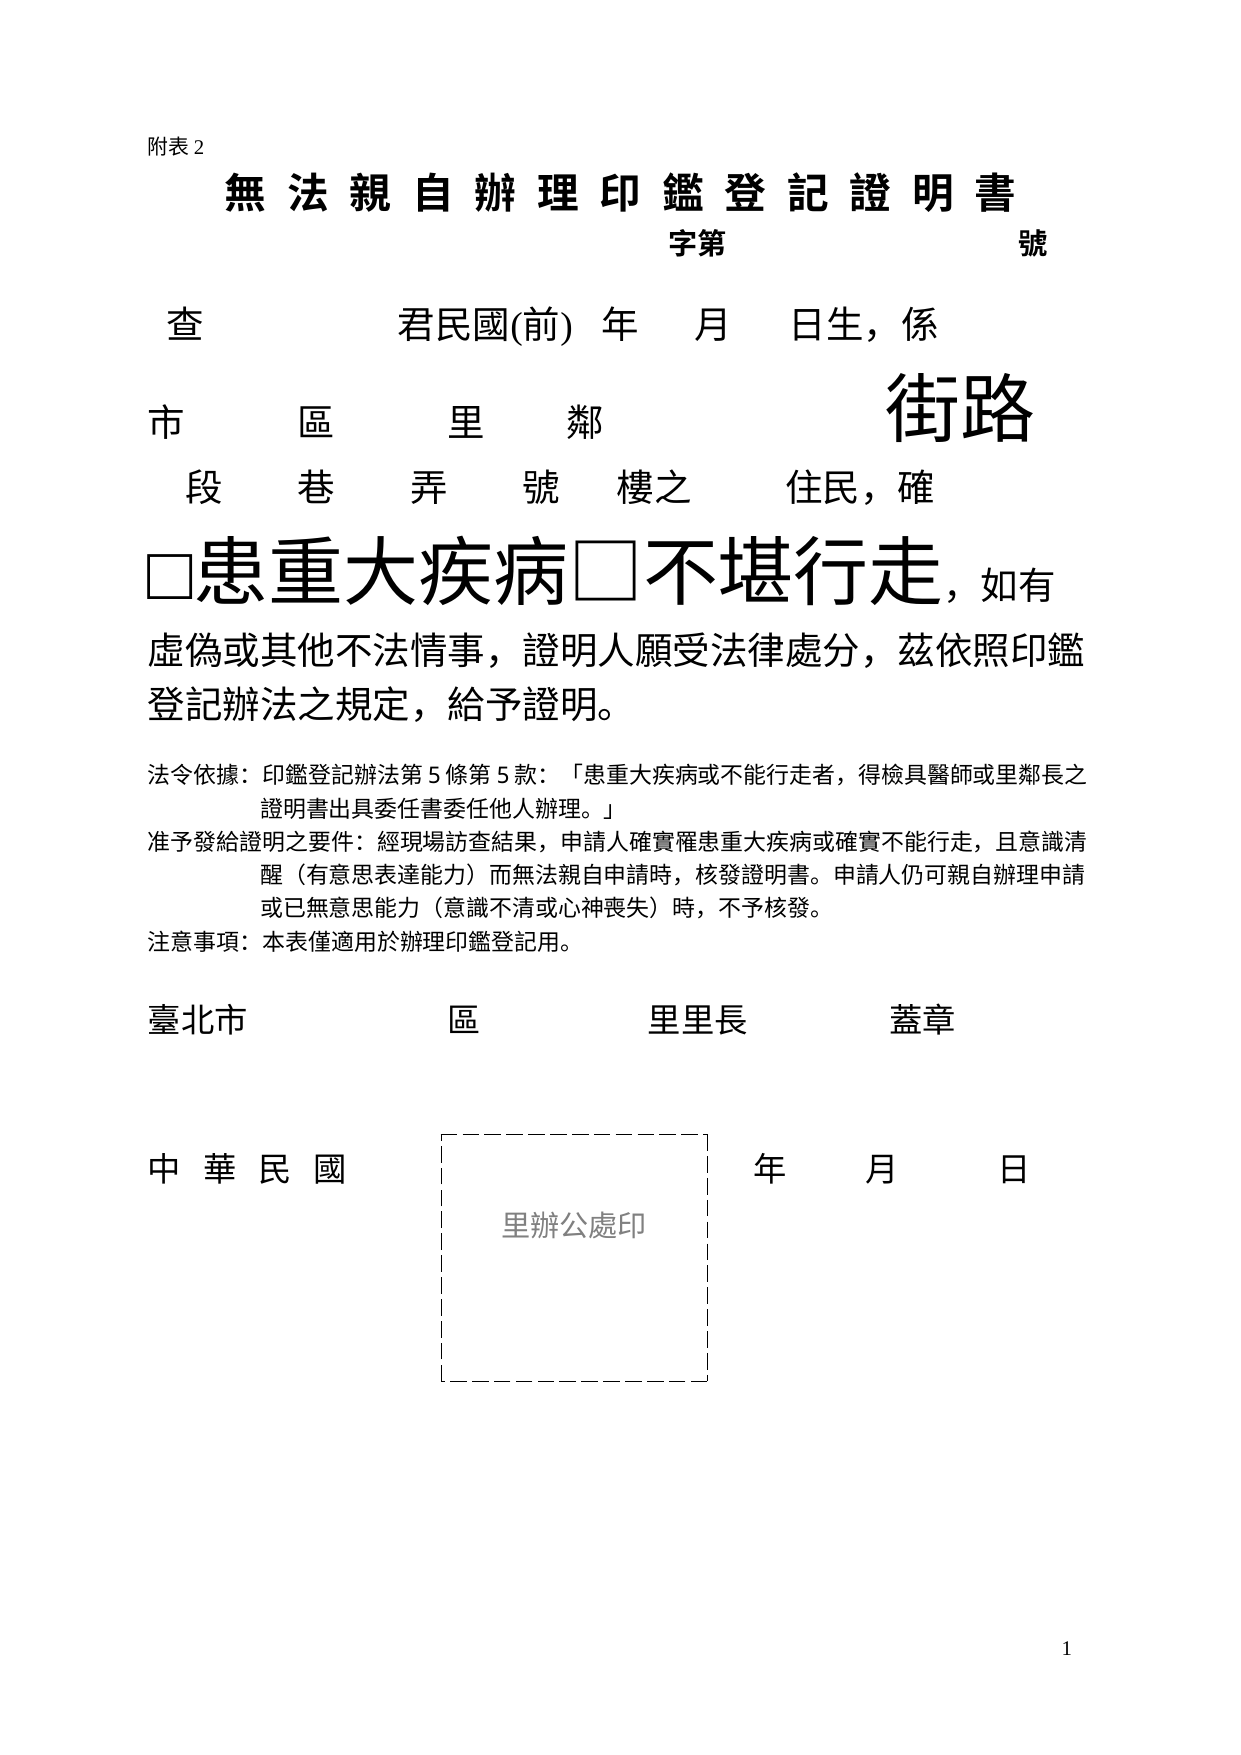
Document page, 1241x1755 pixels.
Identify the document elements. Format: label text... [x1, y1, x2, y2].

text 段 巷 弄 號 樓之 住民，確 [148, 458, 1093, 512]
text 注意事項：本表僅適用於辦理印鑑登記用。 [148, 923, 1093, 957]
text 准予發給證明之要件：經現場訪查結果，申請人確實罹患重大疾病或確實不能行走，且意識清醒（有意思表達能力）而無法親自申請時，核發證明書。申請人仍可親自辦理申請或已無意思能力（意識不清或心神喪失）時，不予核發。 [148, 824, 1093, 923]
text 臺北市 區 里里長 蓋章 [148, 993, 1093, 1078]
text 附表2 [148, 130, 1093, 160]
text 查 君民國(前) 年 月 日生，係 市 區 里 鄰 街路 [148, 295, 1093, 458]
text 無 法 親 自 辦 理 印 鑑 登 記 證 明 書 字第 號 [148, 160, 1093, 263]
text □患重大疾病□不堪行走，如有虛偽或其他不法情事，證明人願受法律處分，茲依照印鑑登記辦法之規定，給予證明。 [148, 512, 1093, 729]
text 年 月 日 [707, 1143, 1093, 1191]
text 里辦公處印 [449, 1203, 698, 1245]
text 法令依據：印鑑登記辦法第5條第5款：「患重大疾病或不能行走者，得檢具醫師或里鄰長之證明書出具委任書委任他人辦理。」 [148, 757, 1093, 824]
text 中 華 民 國 [148, 1143, 441, 1191]
